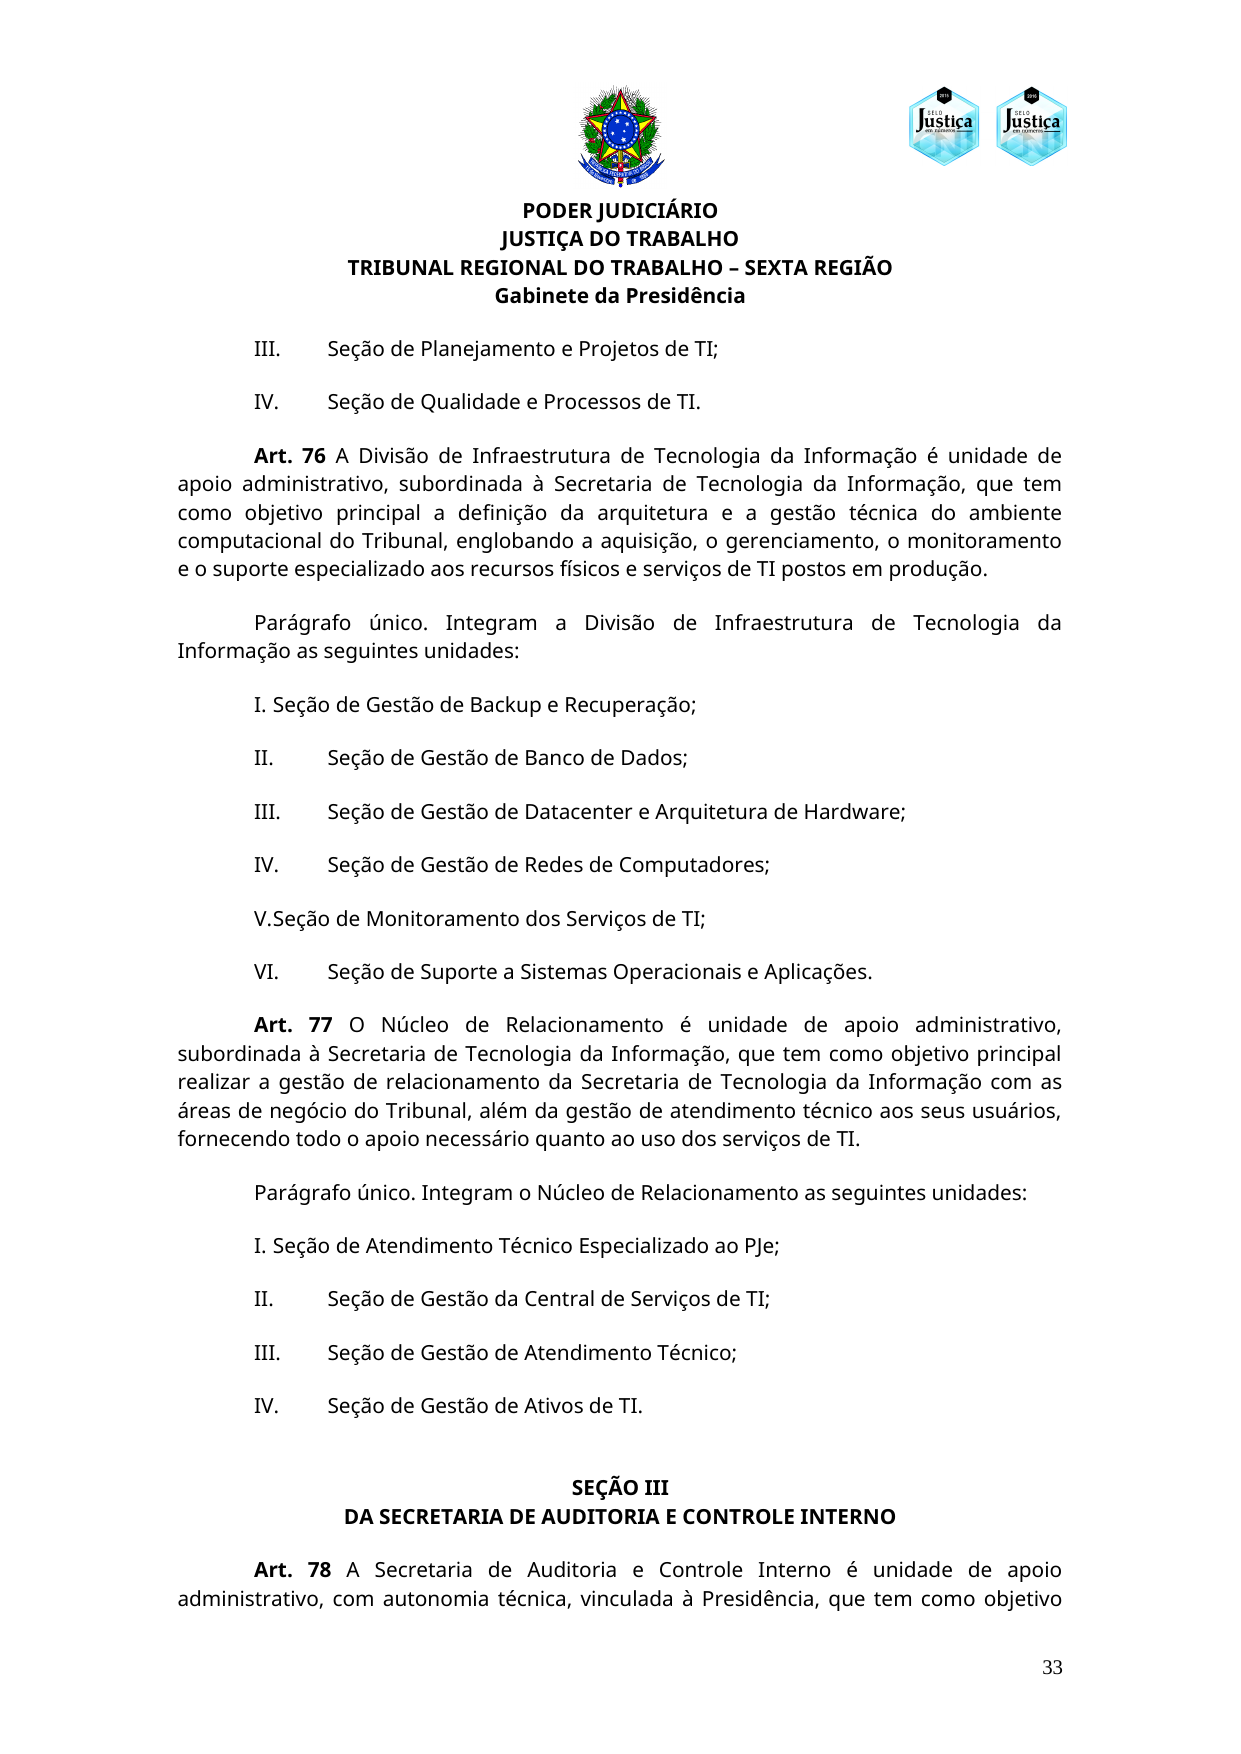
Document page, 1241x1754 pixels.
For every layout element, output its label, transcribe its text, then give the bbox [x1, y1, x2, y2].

list Seção de Planejamento e Projetos de TI; [177, 334, 1063, 362]
picture [573, 82, 667, 189]
text SEÇÃO III [177, 1473, 1063, 1502]
list Seção de Gestão da Central de Serviços de TI; [177, 1284, 1063, 1313]
list Seção de Qualidade e Processos de TI. [177, 387, 1063, 416]
text Art. 78 A Secretaria de Auditoria e Controle Interno é unidade de apoio administrativo, com autonomia técnica, vinculada à Presidência, que tem como objetivo [177, 1555, 1063, 1612]
list Seção de Atendimento Técnico Especializado ao PJe; [177, 1231, 1063, 1259]
list Seção de Gestão de Datacenter e Arquitetura de Hardware; [177, 797, 1063, 825]
list Seção de Monitoramento dos Serviços de TI; [177, 904, 1063, 932]
text Art. 77 O Núcleo de Relacionamento é unidade de apoio administrativo, subordinada à Secretaria de Tecnologia da Informação, que tem como objetivo principal realizar a gestão de relacionamento da Secretaria de Tecnologia da Informação com as áreas de negócio do Tribunal, além da gestão de atendimento técnico aos seus usuários, fornecendo todo o apoio necessário quanto ao uso dos serviços de TI. [177, 1011, 1063, 1153]
text DA SECRETARIA DE AUDITORIA E CONTROLE INTERNO [177, 1502, 1063, 1530]
list Seção de Gestão de Backup e Recuperação; [177, 690, 1063, 718]
text Art. 76 A Divisão de Infraestrutura de Tecnologia da Informação é unidade de apoio administrativo, subordinada à Secretaria de Tecnologia da Informação, que tem como objetivo principal a definição da arquitetura e a gestão técnica do ambiente computacional do Tribunal, englobando a aquisição, o gerenciamento, o monitoramento e o suporte especializado aos recursos físicos e serviços de TI postos em produção. [177, 441, 1063, 583]
list Seção de Gestão de Ativos de TI. [177, 1391, 1063, 1420]
list Seção de Gestão de Atendimento Técnico; [177, 1338, 1063, 1366]
picture [908, 86, 1068, 166]
list Seção de Gestão de Redes de Computadores; [177, 850, 1063, 879]
text Parágrafo único. Integram a Divisão de Infraestrutura de Tecnologia da Informação as seguintes unidades: [177, 608, 1063, 665]
list Seção de Gestão de Banco de Dados; [177, 743, 1063, 772]
text Parágrafo único. Integram o Núcleo de Relacionamento as seguintes unidades: [177, 1178, 1063, 1206]
list Seção de Suporte a Sistemas Operacionais e Aplicações. [177, 957, 1063, 986]
